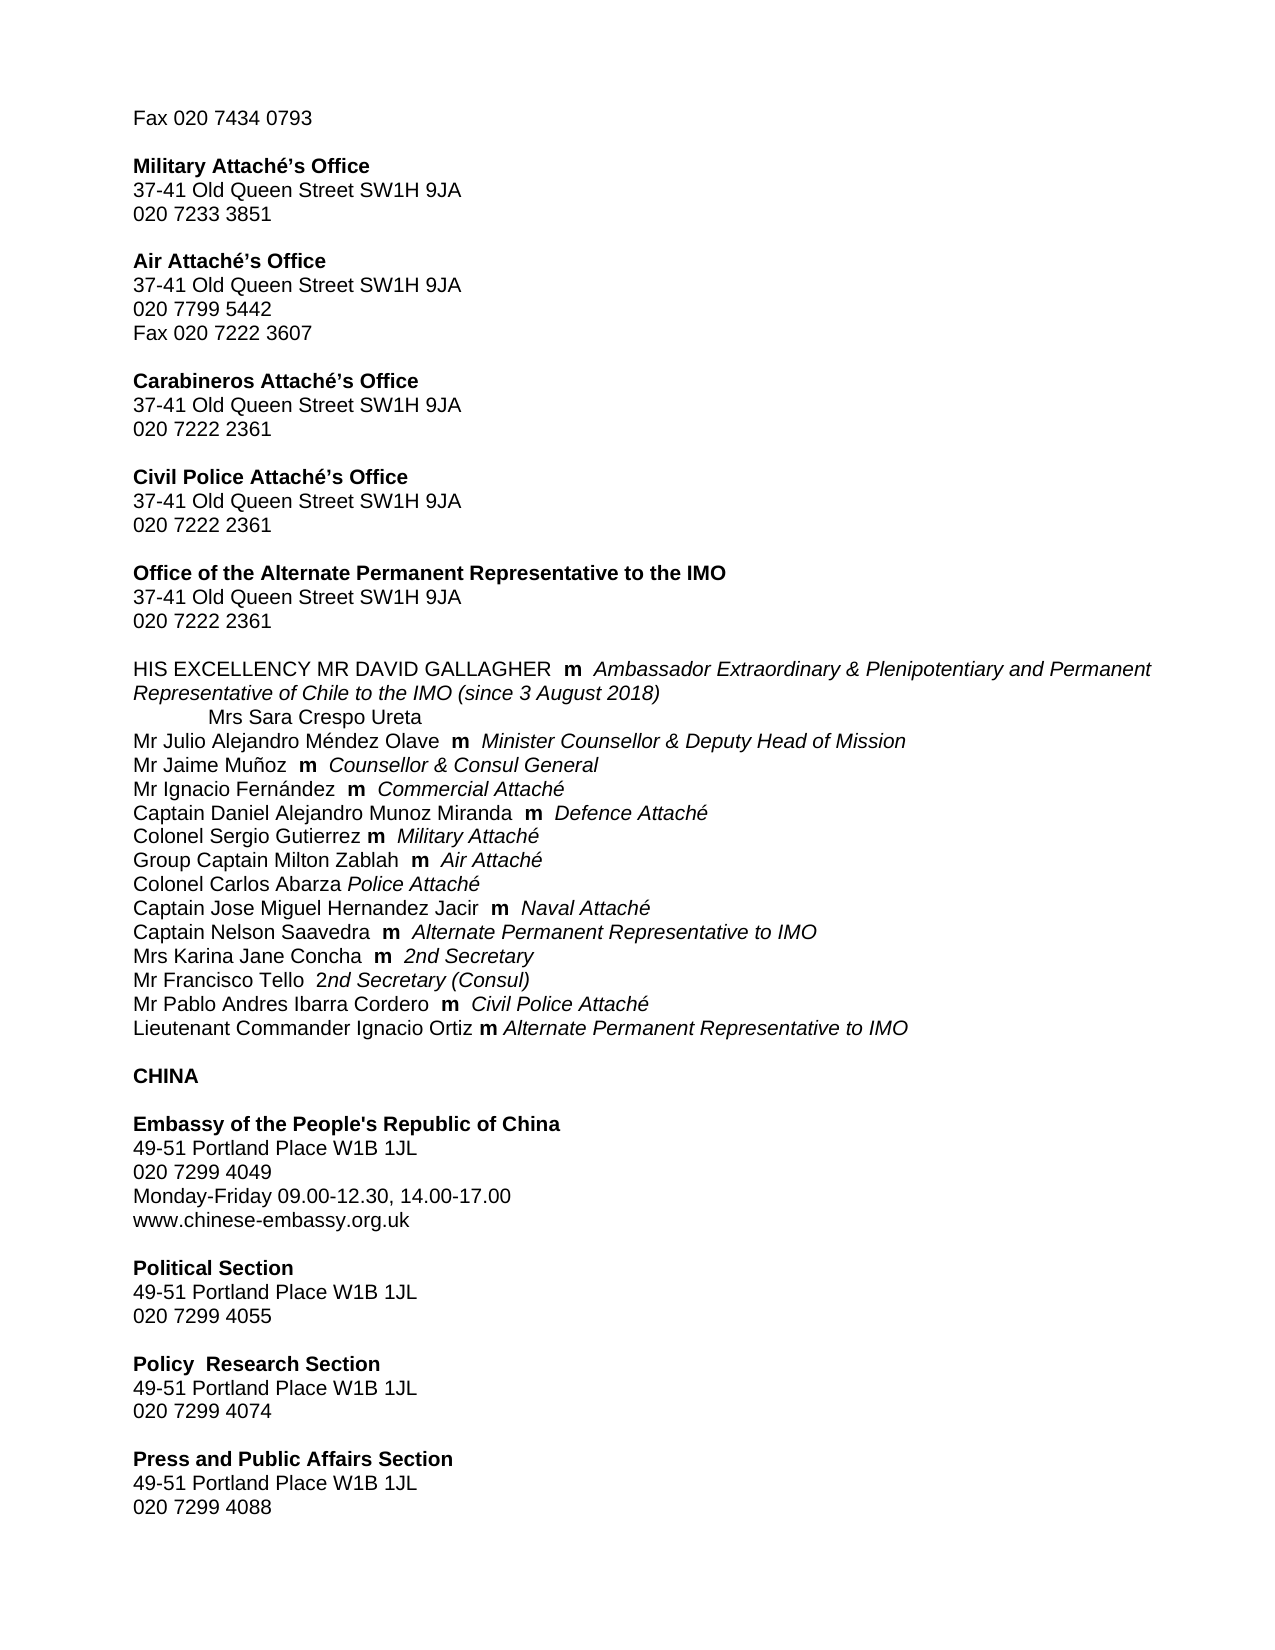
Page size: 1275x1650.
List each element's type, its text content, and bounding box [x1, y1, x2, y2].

text 020 7222 2361 [133, 513, 1181, 537]
text 37-41 Old Queen Street SW1H 9JA [133, 273, 1181, 297]
subtitle Embassy of the People's Republic of China [133, 1112, 1181, 1136]
text Military Attaché’s Office [133, 153, 1181, 177]
text Mr Pablo Andres Ibarra Cordero m Civil Police Attaché [133, 992, 1181, 1016]
text 020 7299 4088 [133, 1495, 1181, 1519]
text Lieutenant Commander Ignacio Ortiz m Alternate Permanent Representative to IMO [133, 1016, 1181, 1040]
text 37-41 Old Queen Street SW1H 9JA [133, 177, 1181, 201]
text 020 7299 4074 [133, 1399, 1181, 1423]
text 020 7222 2361 [133, 417, 1181, 441]
subtitle Political Section [133, 1256, 1181, 1279]
text 020 7299 4049 [133, 1160, 1181, 1184]
text Carabineros Attaché’s Office [133, 369, 1181, 393]
text 37-41 Old Queen Street SW1H 9JA [133, 489, 1181, 513]
text www.chinese-embassy.org.uk [133, 1208, 1181, 1232]
text Mr Julio Alejandro Méndez Olave m Minister Counsellor & Deputy Head of Mission [133, 728, 1181, 752]
text 020 7233 3851 [133, 201, 1181, 225]
text Mr Jaime Muñoz m Counsellor & Consul General [133, 752, 1181, 776]
text 37-41 Old Queen Street SW1H 9JA [133, 585, 1181, 609]
text Fax 020 7434 0793 [133, 106, 1181, 129]
subtitle Policy Research Section [133, 1351, 1181, 1375]
text Group Captain Milton Zablah m Air Attaché [133, 848, 1181, 872]
text 49-51 Portland Place W1B 1JL [133, 1375, 1181, 1399]
text Mrs Karina Jane Concha m 2nd Secretary [133, 944, 1181, 968]
text Office of the Alternate Permanent Representative to the IMO [133, 561, 1181, 585]
text Civil Police Attaché’s Office [133, 465, 1181, 489]
text Fax 020 7222 3607 [133, 321, 1181, 345]
text CHINA [133, 1064, 1181, 1088]
text Mr Ignacio Fernández m Commercial Attaché [133, 776, 1181, 800]
text 020 7299 4055 [133, 1303, 1181, 1327]
text Monday-Friday 09.00-12.30, 14.00-17.00 [133, 1184, 1181, 1208]
text 020 7222 2361 [133, 609, 1181, 633]
text Air Attaché’s Office [133, 249, 1181, 273]
text 49-51 Portland Place W1B 1JL [133, 1136, 1181, 1160]
text 37-41 Old Queen Street SW1H 9JA [133, 393, 1181, 417]
text 020 7799 5442 [133, 297, 1181, 321]
text Mrs Sara Crespo Ureta [133, 704, 1181, 728]
text Captain Jose Miguel Hernandez Jacir m Naval Attaché [133, 896, 1181, 920]
text HIS EXCELLENCY MR DAVID GALLAGHER m Ambassador Extraordinary & Plenipotentiary and Permanent Representative of Chile to the IMO (since 3 August 2018) [133, 657, 1181, 704]
text Captain Daniel Alejandro Munoz Miranda m Defence Attaché [133, 800, 1181, 824]
text Colonel Carlos Abarza Police Attaché [133, 872, 1181, 896]
subtitle Press and Public Affairs Section [133, 1447, 1181, 1471]
text Mr Francisco Tello 2nd Secretary (Consul) [133, 968, 1181, 992]
text 49-51 Portland Place W1B 1JL [133, 1279, 1181, 1303]
text Colonel Sergio Gutierrez m Military Attaché [133, 824, 1181, 848]
text 49-51 Portland Place W1B 1JL [133, 1471, 1181, 1495]
text Captain Nelson Saavedra m Alternate Permanent Representative to IMO [133, 920, 1181, 944]
